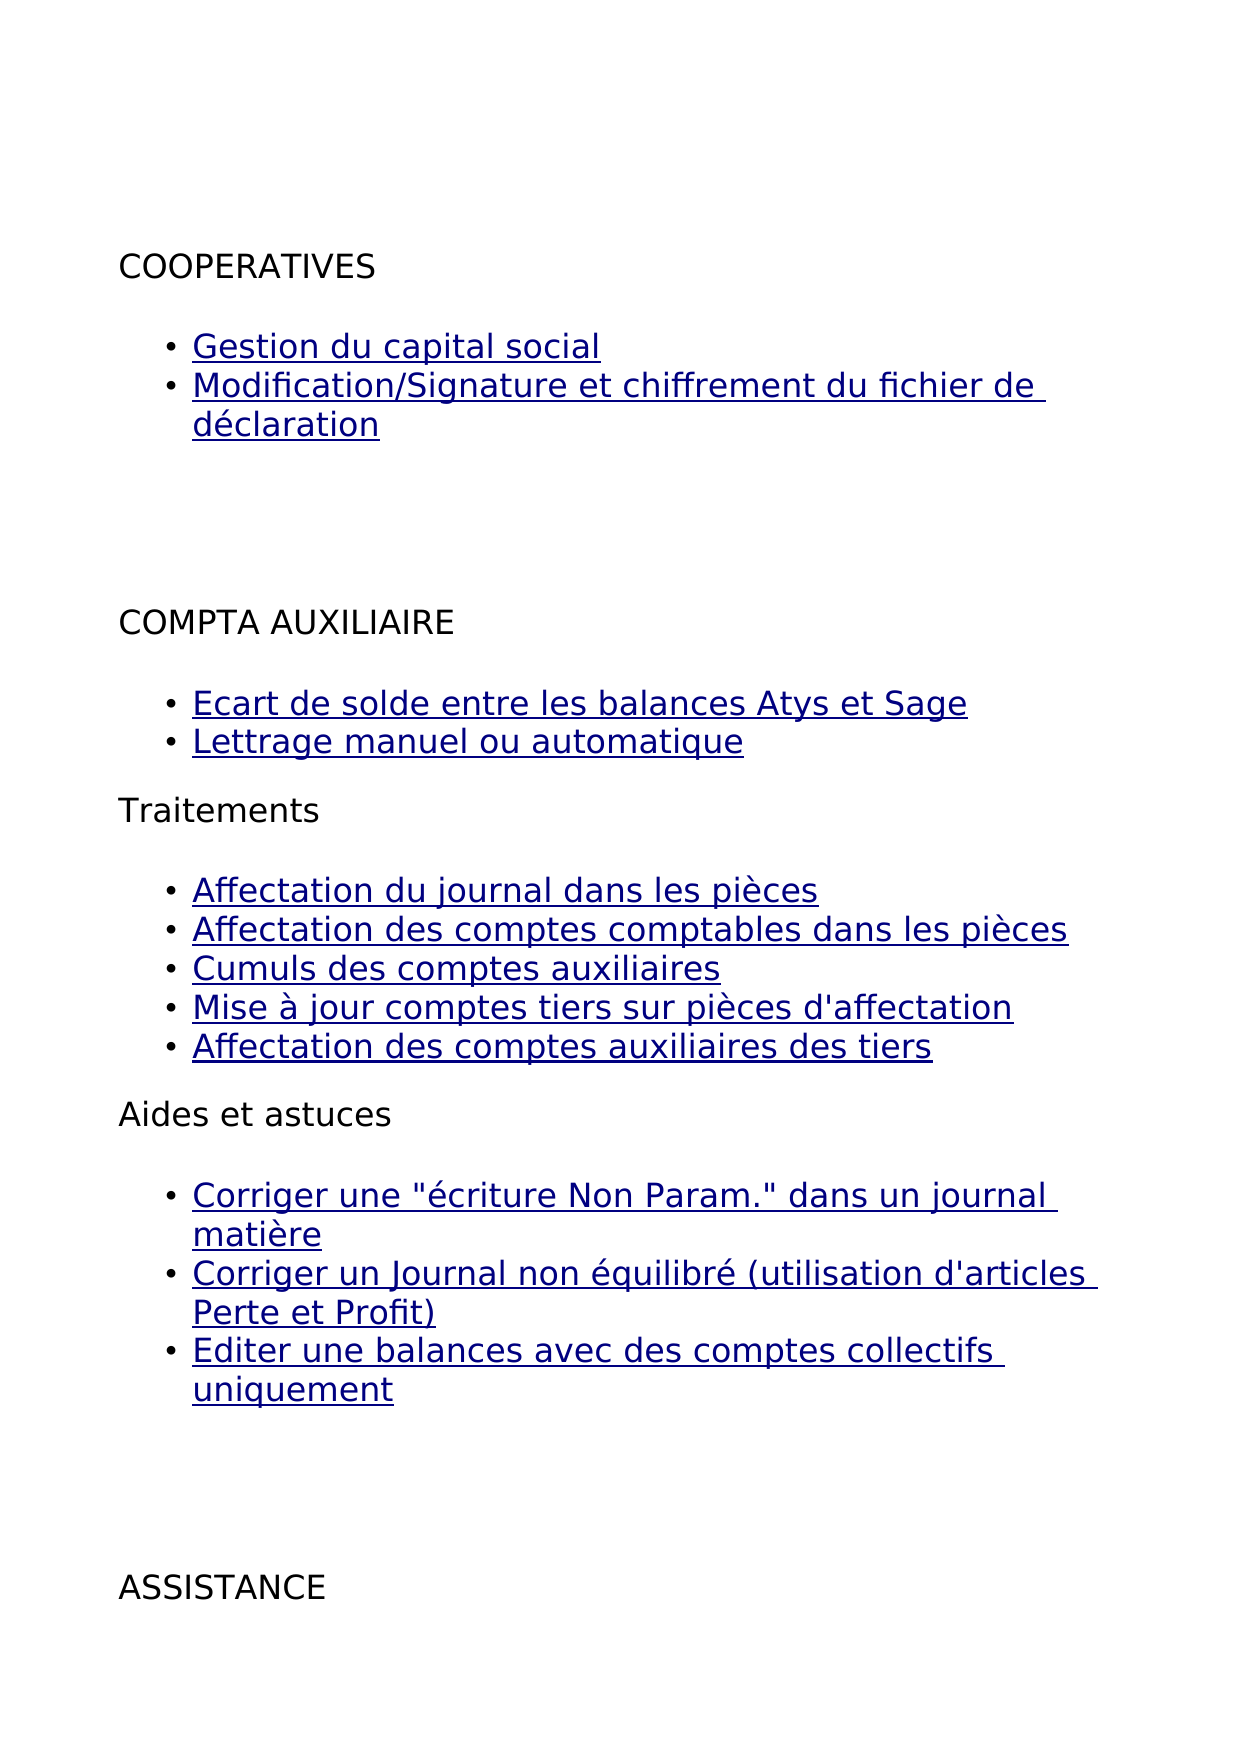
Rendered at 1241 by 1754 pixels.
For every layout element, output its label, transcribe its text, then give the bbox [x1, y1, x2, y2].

list Modification/Signature et chiffrement du fichier de déclaration [177, 367, 1122, 444]
text COMPTA AUXILIAIRE [118, 603, 1122, 642]
text COOPERATIVES [118, 247, 1122, 286]
list Corriger un Journal non équilibré (utilisation d'articles Perte et Profit) [177, 1254, 1122, 1332]
list Affectation du journal dans les pièces [177, 872, 1122, 911]
list Lettrage manuel ou automatique [177, 723, 1122, 762]
list Mise à jour comptes tiers sur pièces d'affectation [177, 988, 1122, 1027]
list Affectation des comptes auxiliaires des tiers [177, 1027, 1122, 1066]
text ASSISTANCE [118, 1568, 1122, 1607]
list Affectation des comptes comptables dans les pièces [177, 911, 1122, 950]
text Aides et astuces [118, 1096, 1122, 1134]
list Cumuls des comptes auxiliaires [177, 950, 1122, 988]
list Ecart de solde entre les balances Atys et Sage [177, 684, 1122, 723]
list Editer une balances avec des comptes collectifs uniquement [177, 1332, 1122, 1410]
list Corriger une "écriture Non Param." dans un journal matière [177, 1177, 1122, 1254]
list Gestion du capital social [177, 328, 1122, 367]
text Traitements [118, 791, 1122, 830]
